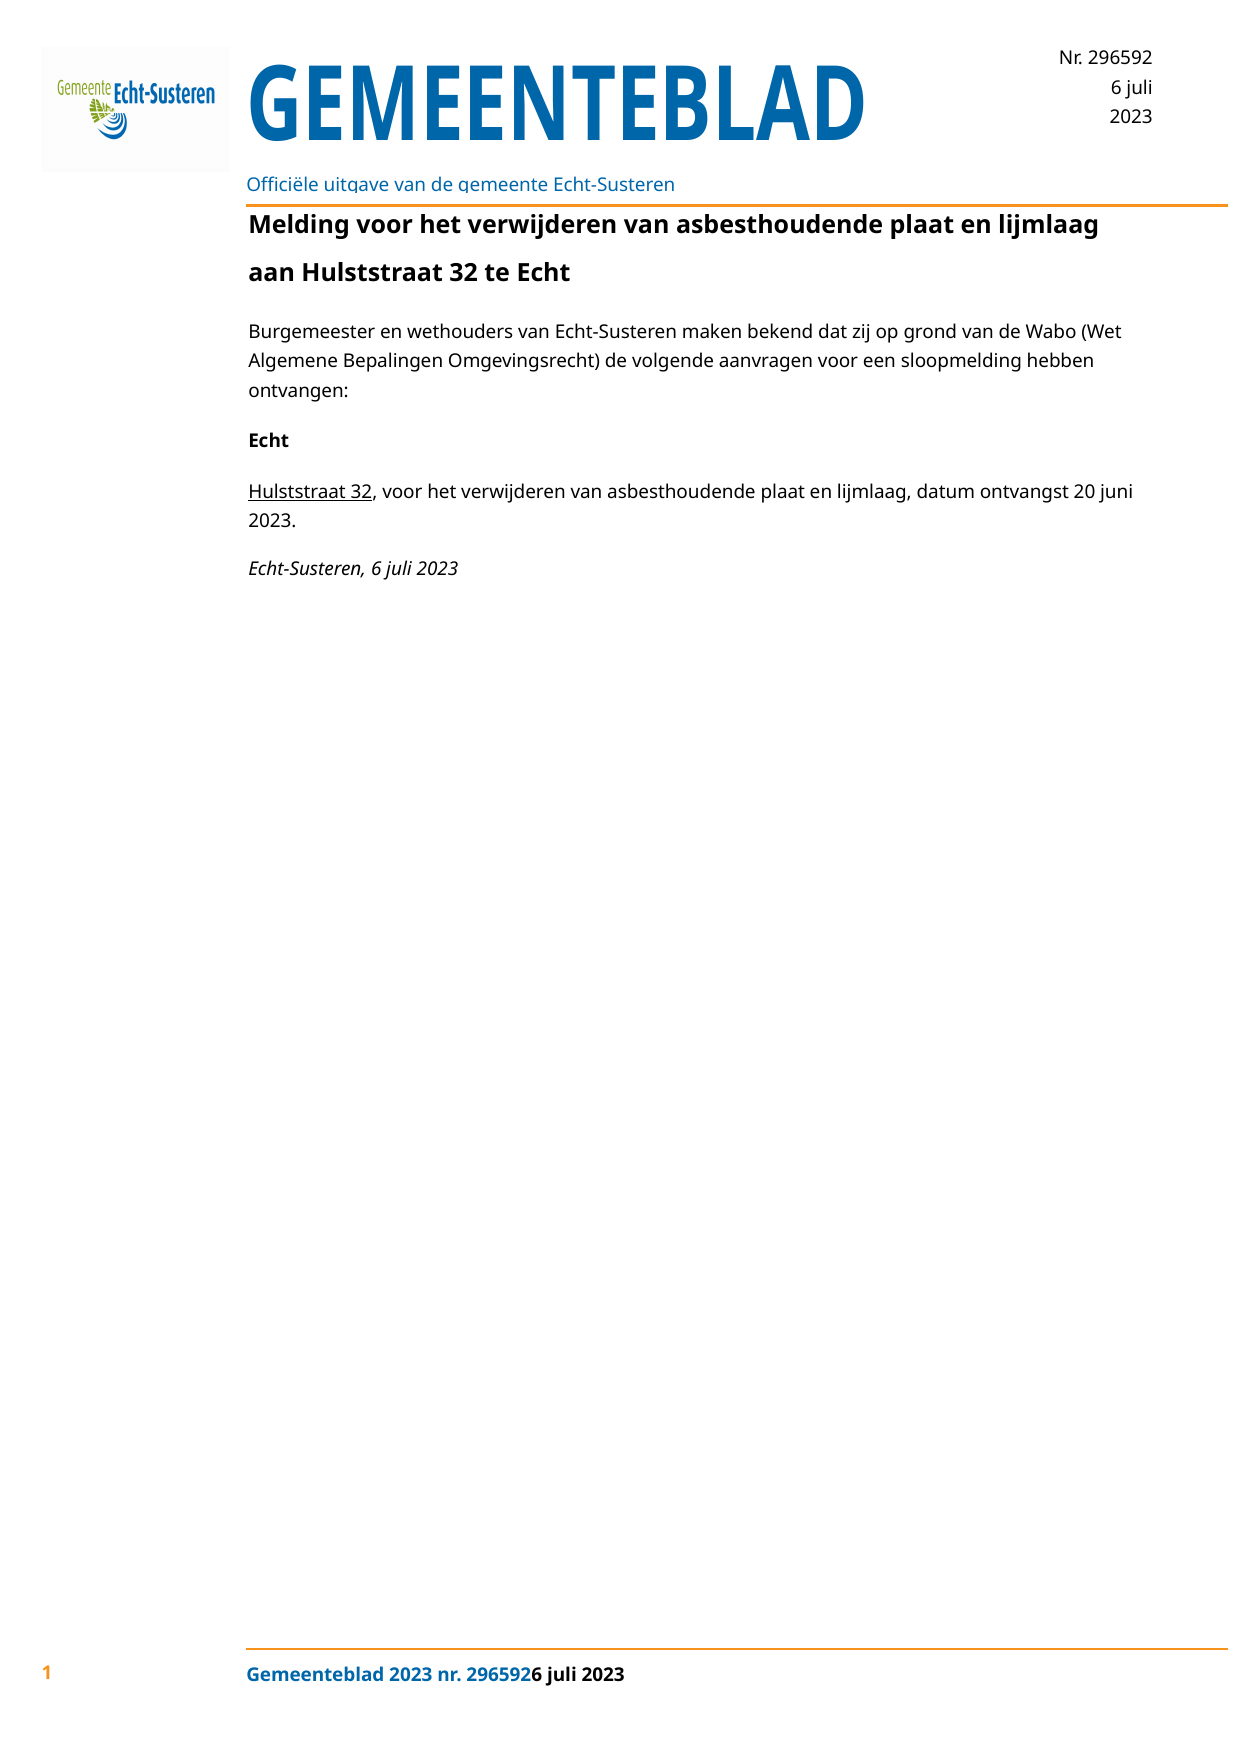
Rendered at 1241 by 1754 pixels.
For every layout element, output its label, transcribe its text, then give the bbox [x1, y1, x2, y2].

text Echt-Susteren, 6 juli 2023 [248, 555, 1152, 581]
text Melding voor het verwijderen van asbesthoudende plaat en lijmlaag aan Hulststraat 32 te Echt [248, 207, 1152, 288]
text Echt [248, 427, 1152, 453]
picture [41, 47, 231, 172]
text Hulststraat 32, voor het verwijderen van asbesthoudende plaat en lijmlaag, datum ontvangst 20 juni 2023. [248, 478, 1152, 533]
text Burgemeester en wethouders van Echt-Susteren maken bekend dat zij op grond van de Wabo (Wet Algemene Bepalingen Omgevingsrecht) de volgende aanvragen voor een sloopmelding hebben ontvangen: [248, 318, 1152, 403]
